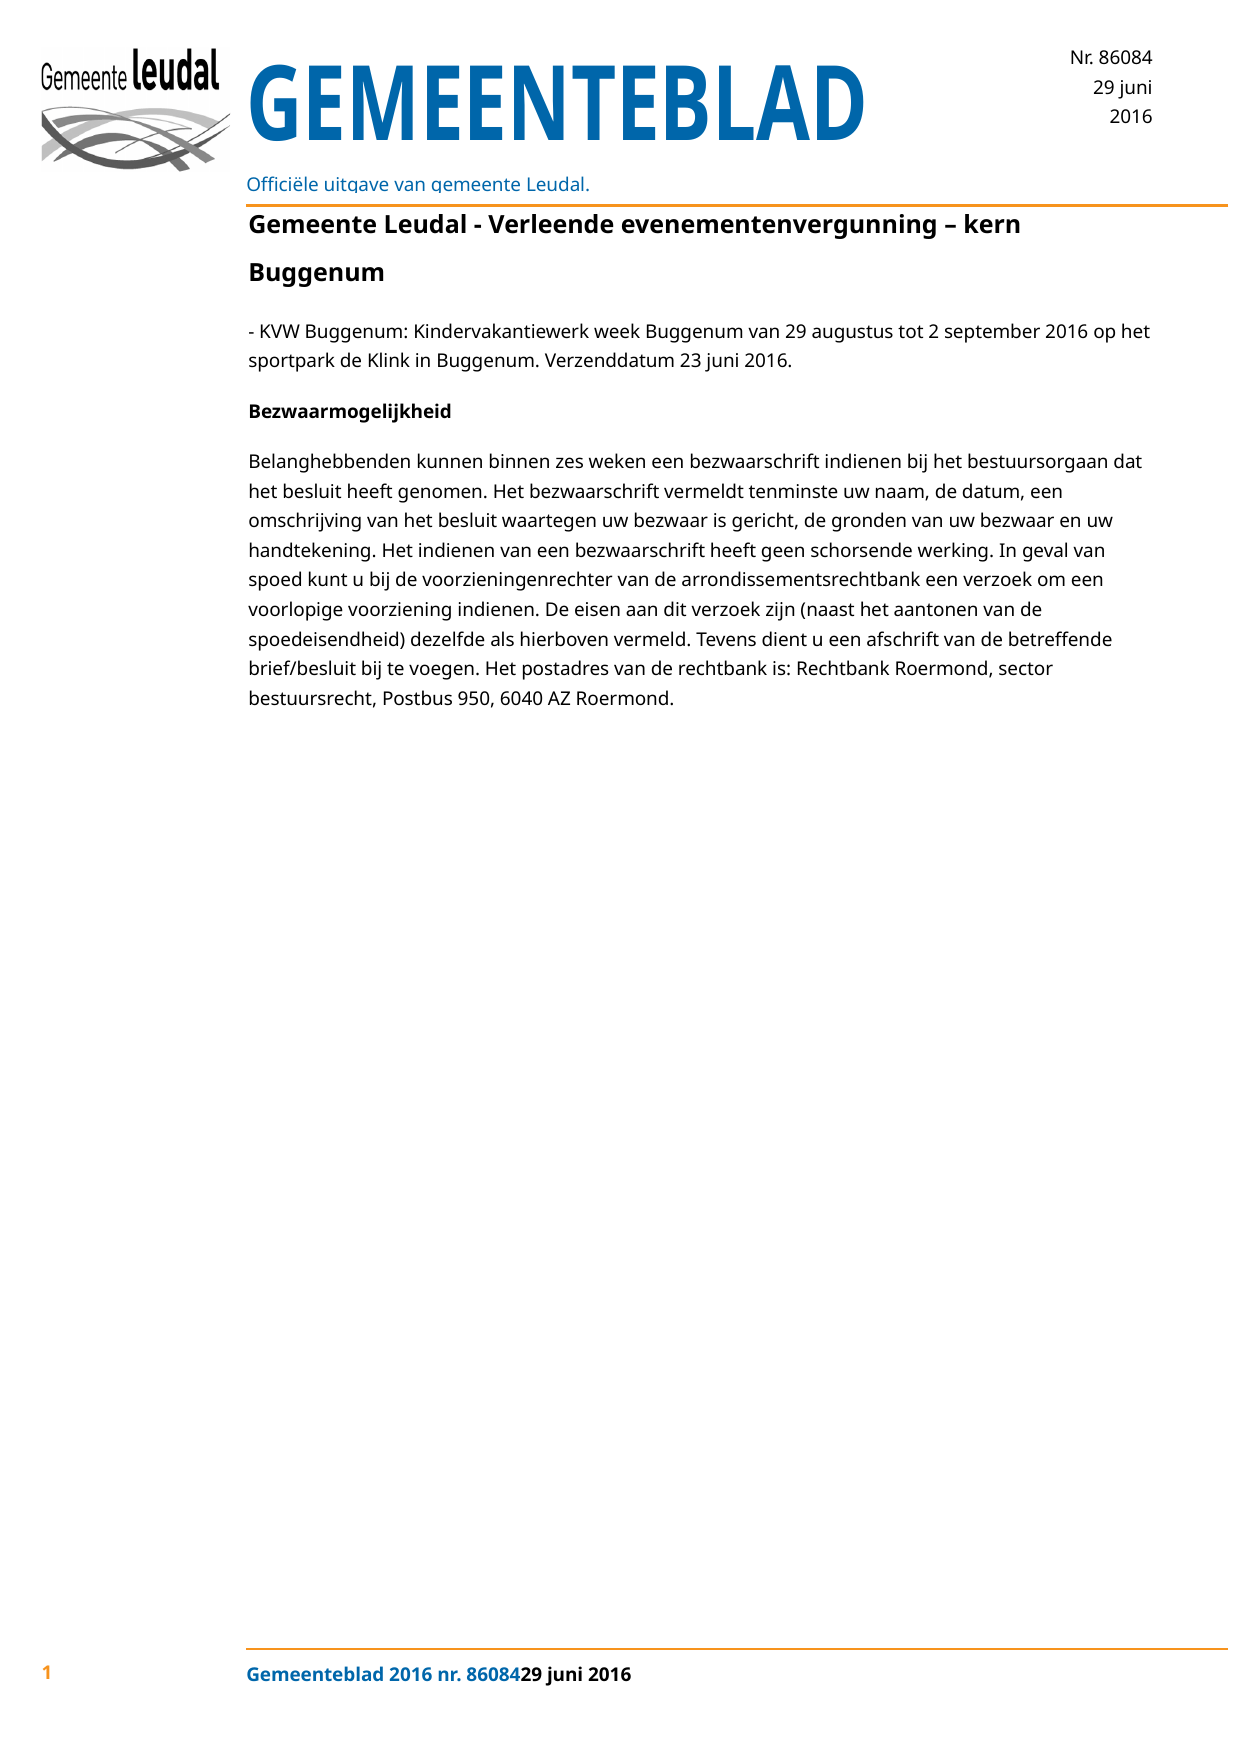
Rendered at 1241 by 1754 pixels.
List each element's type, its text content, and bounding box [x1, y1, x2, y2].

text Bezwaarmogelijkheid [248, 398, 1152, 424]
text Belanghebbenden kunnen binnen zes weken een bezwaarschrift indienen bij het bestuursorgaan dat het besluit heeft genomen. Het bezwaarschrift vermeldt tenminste uw naam, de datum, een omschrijving van het besluit waartegen uw bezwaar is gericht, de gronden van uw bezwaar en uw handtekening. Het indienen van een bezwaarschrift heeft geen schorsende werking. In geval van spoed kunt u bij de voorzieningenrechter van de arrondissementsrechtbank een verzoek om een voorlopige voorziening indienen. De eisen aan dit verzoek zijn (naast het aantonen van de spoedeisendheid) dezelfde als hierboven vermeld. Tevens dient u een afschrift van de betreffende brief/besluit bij te voegen. Het postadres van de rechtbank is: Rechtbank Roermond, sector bestuursrecht, Postbus 950, 6040 AZ Roermond. [248, 448, 1152, 711]
text Gemeente Leudal - Verleende evenementenvergunning – kern Buggenum [248, 207, 1152, 288]
text - KVW Buggenum: Kindervakantiewerk week Buggenum van 29 augustus tot 2 september 2016 op het sportpark de Klink in Buggenum. Verzenddatum 23 juni 2016. [248, 318, 1152, 373]
picture [41, 47, 231, 172]
